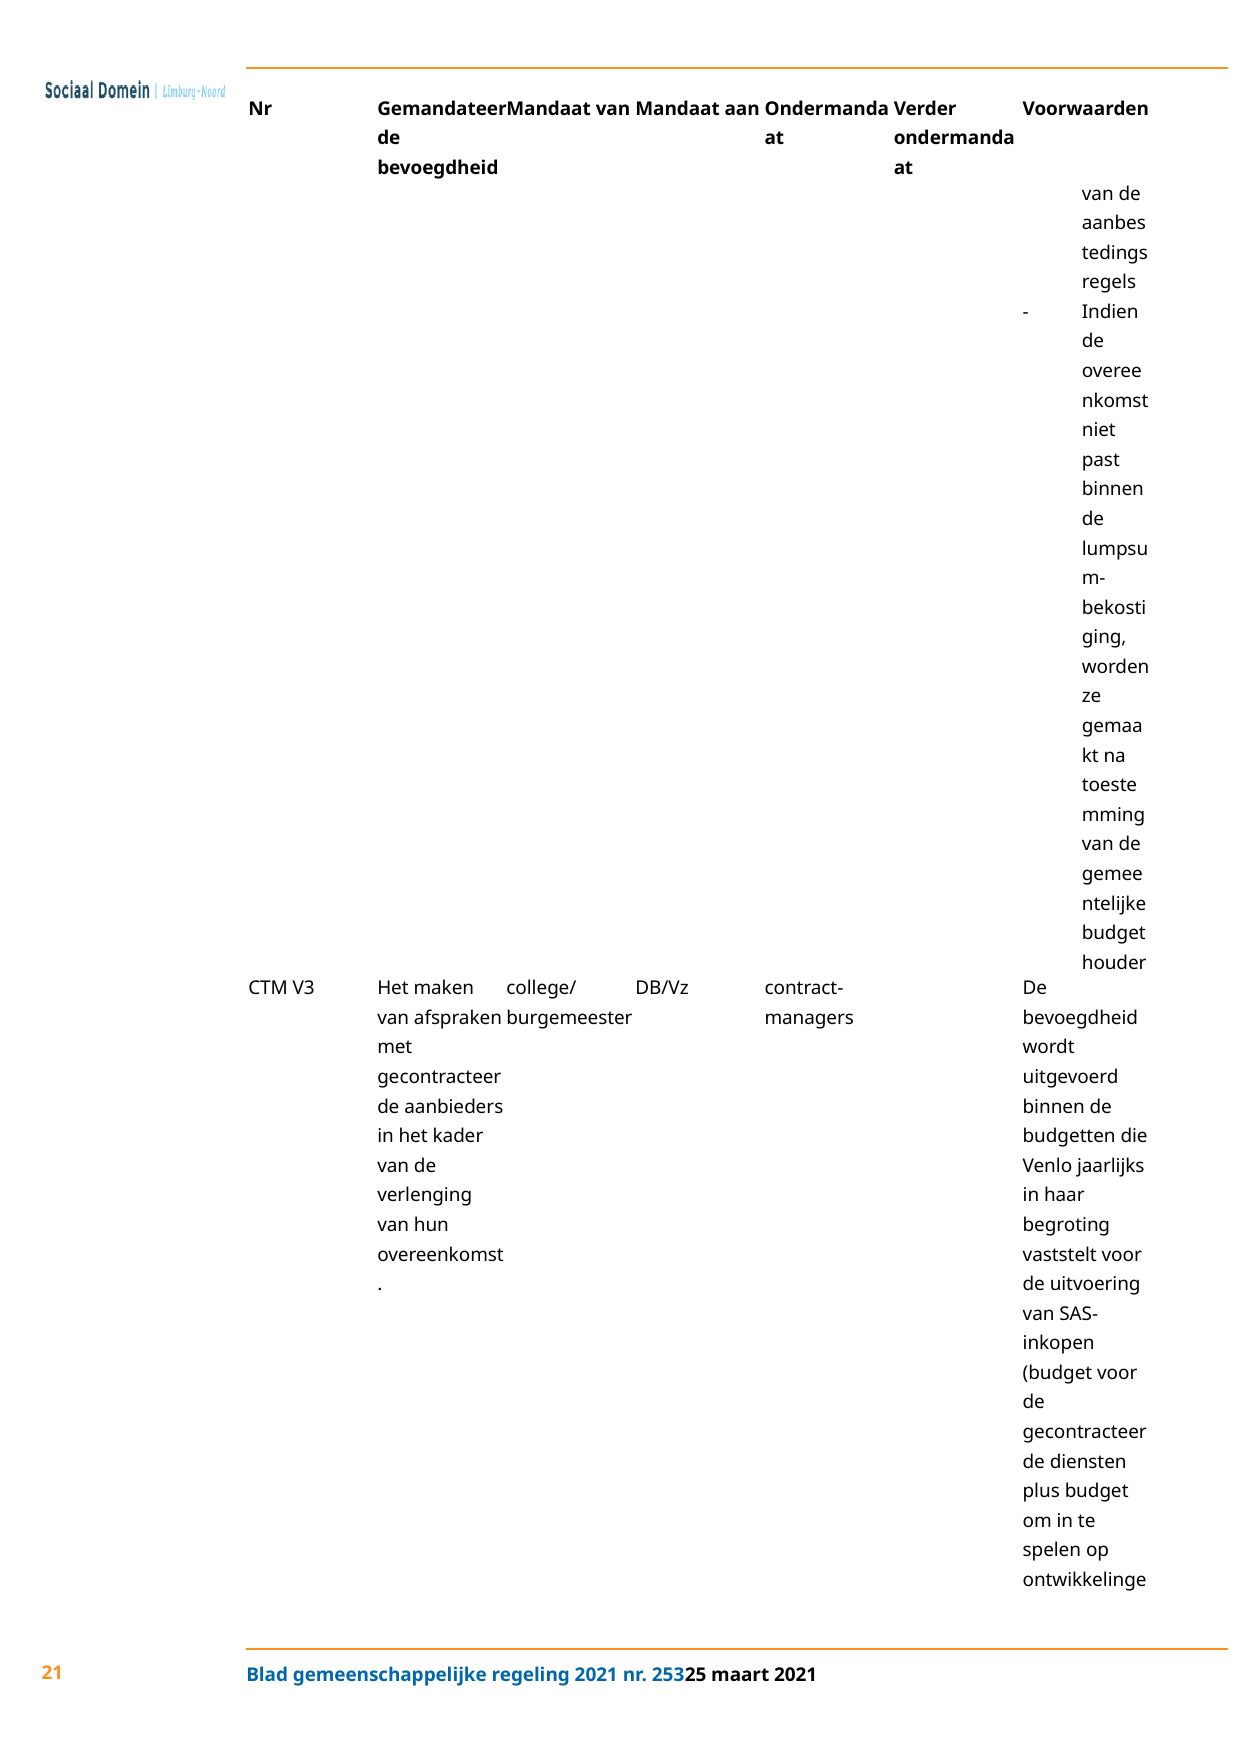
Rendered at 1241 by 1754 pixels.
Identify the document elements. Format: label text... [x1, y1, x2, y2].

table_cell [506, 180, 635, 974]
table_cell [635, 180, 764, 974]
table_cell van de aanbestedingsregels Indien de overeenkomst niet past binnen de lumpsum-bekostiging, worden ze gemaakt na toestemming van de gemeentelijke budgethouder [1023, 180, 1152, 974]
table_cell CTM V3 [248, 975, 377, 1592]
table_cell [894, 975, 1022, 1592]
table_cell Het maken van afspraken met gecontracteerde aanbieders in het kader van de verlenging van hun overeenkomst. [377, 975, 506, 1592]
table_cell [894, 180, 1022, 974]
table_header Mandaat van [506, 95, 635, 180]
table_header Verder ondermandaat [894, 95, 1022, 180]
table_header Mandaat aan [635, 95, 764, 180]
table_cell De bevoegdheid wordt uitgevoerd binnen de budgetten die Venlo jaarlijks in haar begroting vaststelt voor de uitvoering van SAS-inkopen (budget voor de gecontracteerde diensten plus budget om in te spelen op ontwikkelinge [1023, 975, 1152, 1592]
table_cell [248, 180, 377, 974]
table_cell DB/Vz [635, 975, 764, 1592]
table_header Voorwaarden [1023, 95, 1152, 180]
table_cell [764, 180, 893, 974]
table_cell contract-managers [764, 975, 893, 1592]
table_cell [377, 180, 506, 974]
table_header Ondermandaat [764, 95, 893, 180]
table_header Nr [248, 95, 377, 180]
table_header Gemandateerde bevoegdheid [377, 95, 506, 180]
picture [41, 47, 231, 172]
table_cell college/ burgemeester [506, 975, 635, 1592]
